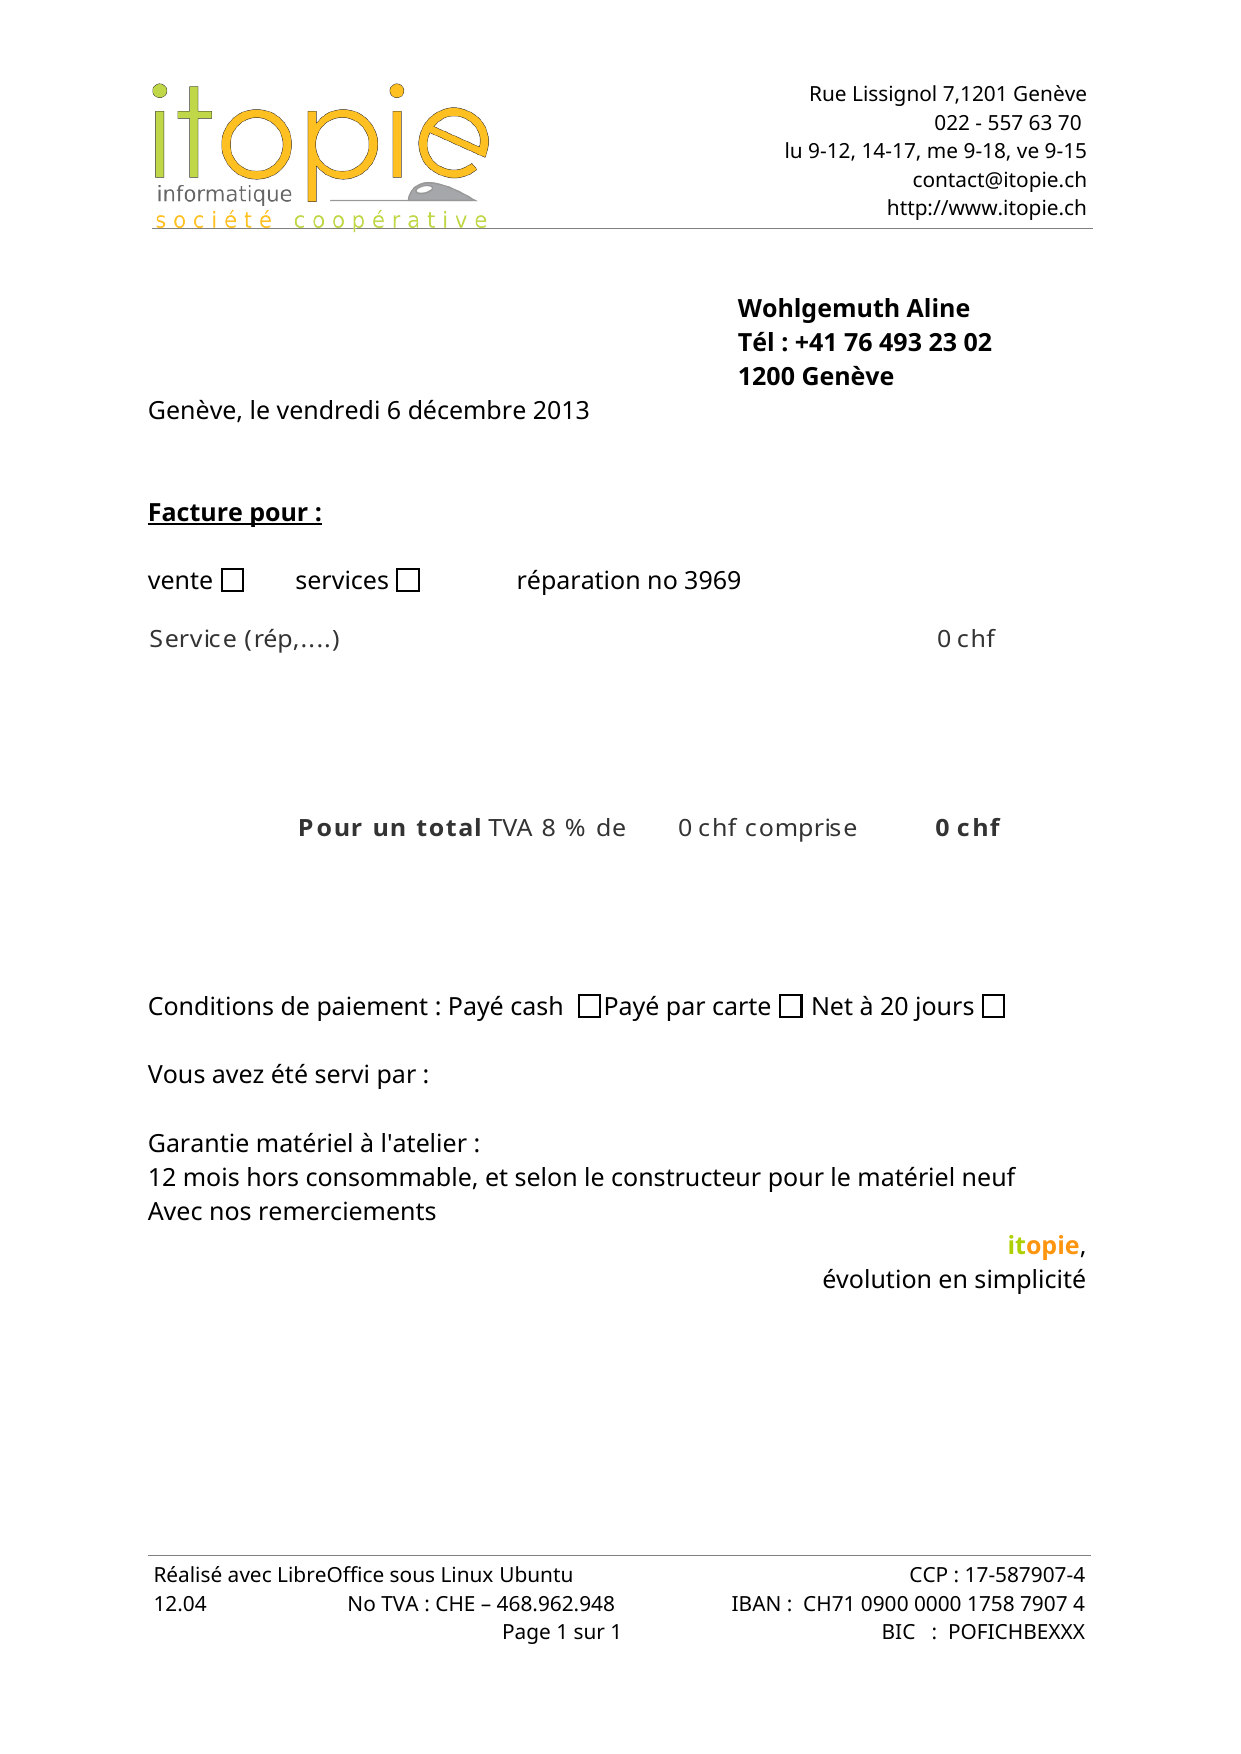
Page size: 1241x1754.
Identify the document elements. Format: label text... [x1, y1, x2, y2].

picture [138, 72, 500, 244]
text itopie, [148, 1227, 1093, 1262]
text Vous avez été servi par : [148, 1057, 1093, 1091]
text Conditions de paiement : Payé cash Payé par carte Net à 20 jours [148, 989, 1093, 1023]
text Wohlgemuth Aline [148, 290, 1093, 324]
text vente services réparation no 3969 [148, 563, 1093, 597]
text Avec nos remerciements [148, 1193, 1093, 1227]
text Garantie matériel à l'atelier : [148, 1125, 1093, 1159]
text évolution en simplicité [148, 1262, 1093, 1296]
text 1200 Genève [148, 358, 1093, 392]
text 12 mois hors consommable, et selon le constructeur pour le matériel neuf [148, 1159, 1093, 1193]
text Tél : +41 76 493 23 02 [148, 324, 1093, 358]
text Genève, le vendredi 6 décembre 2013 [148, 392, 1093, 427]
text Facture pour : [148, 495, 1093, 529]
